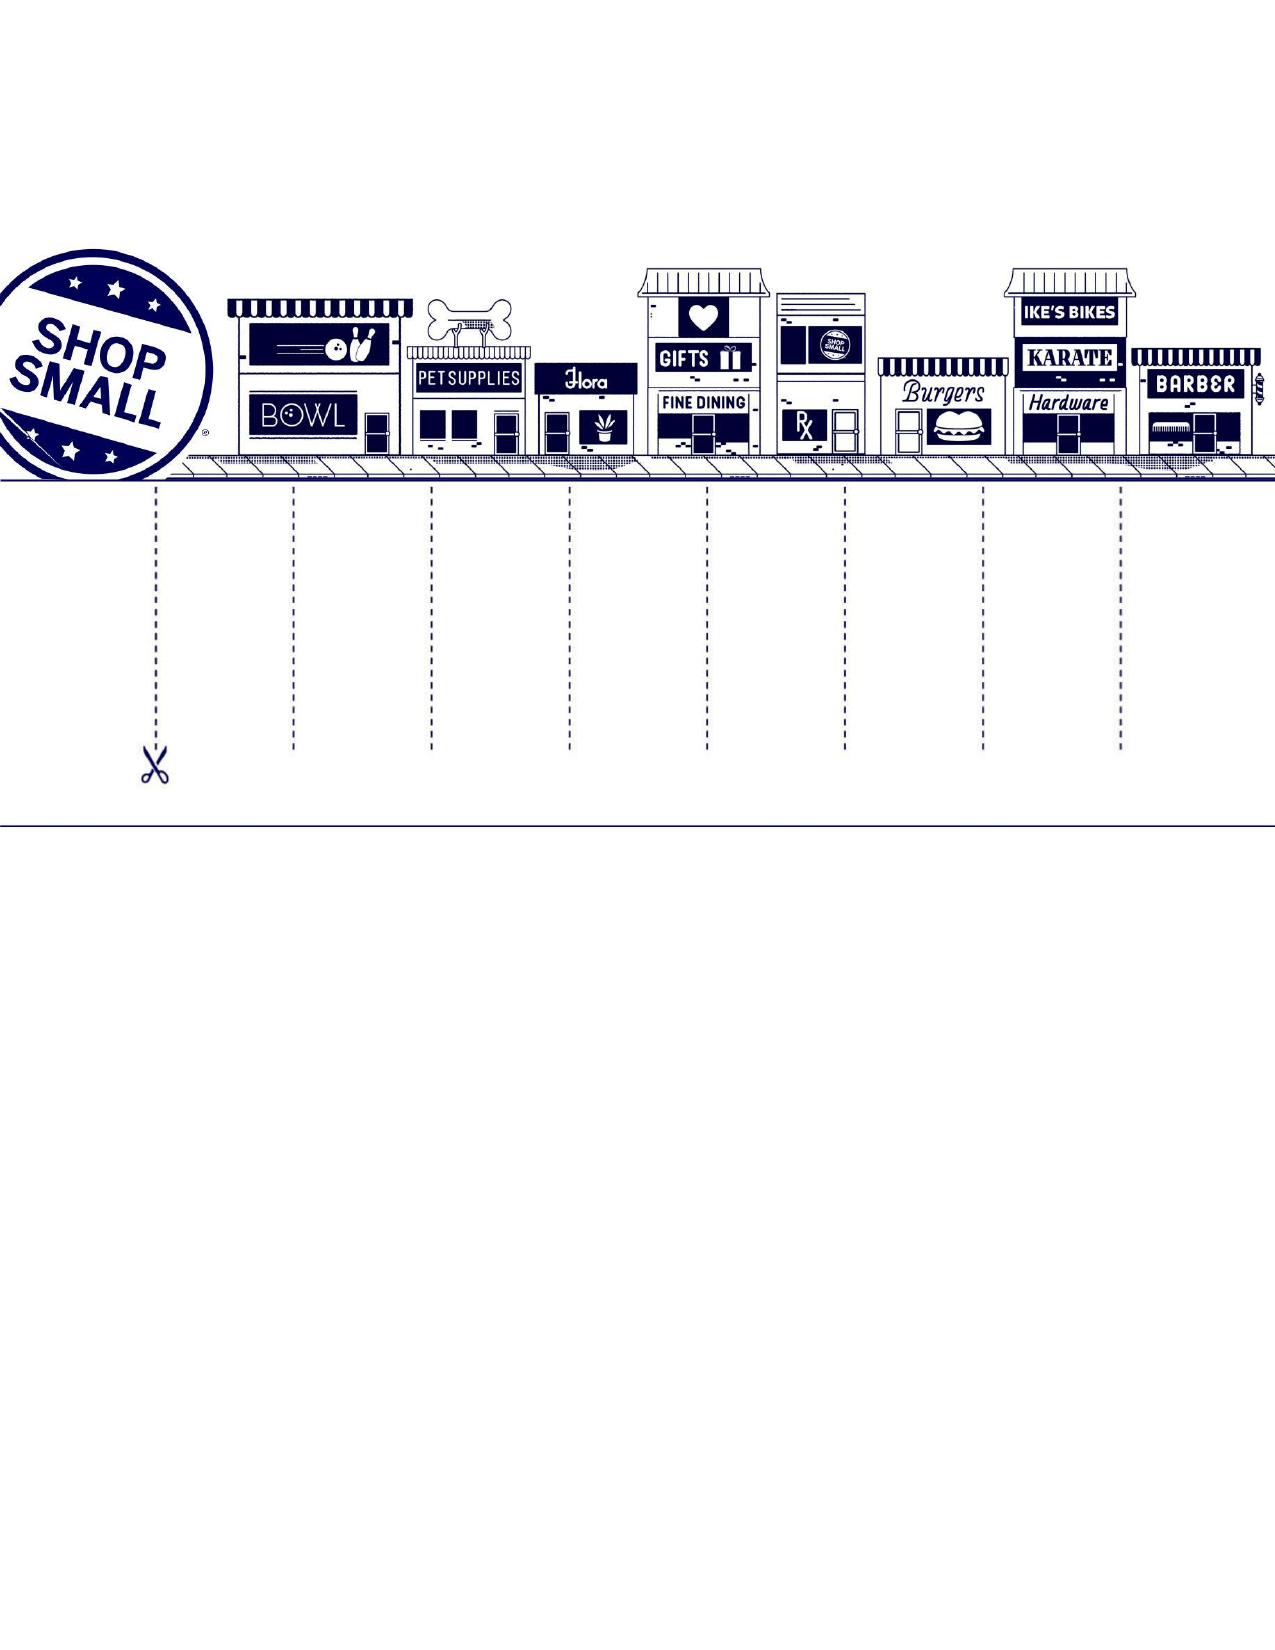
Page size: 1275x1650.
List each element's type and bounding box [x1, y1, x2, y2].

picture [0, 222, 1275, 827]
